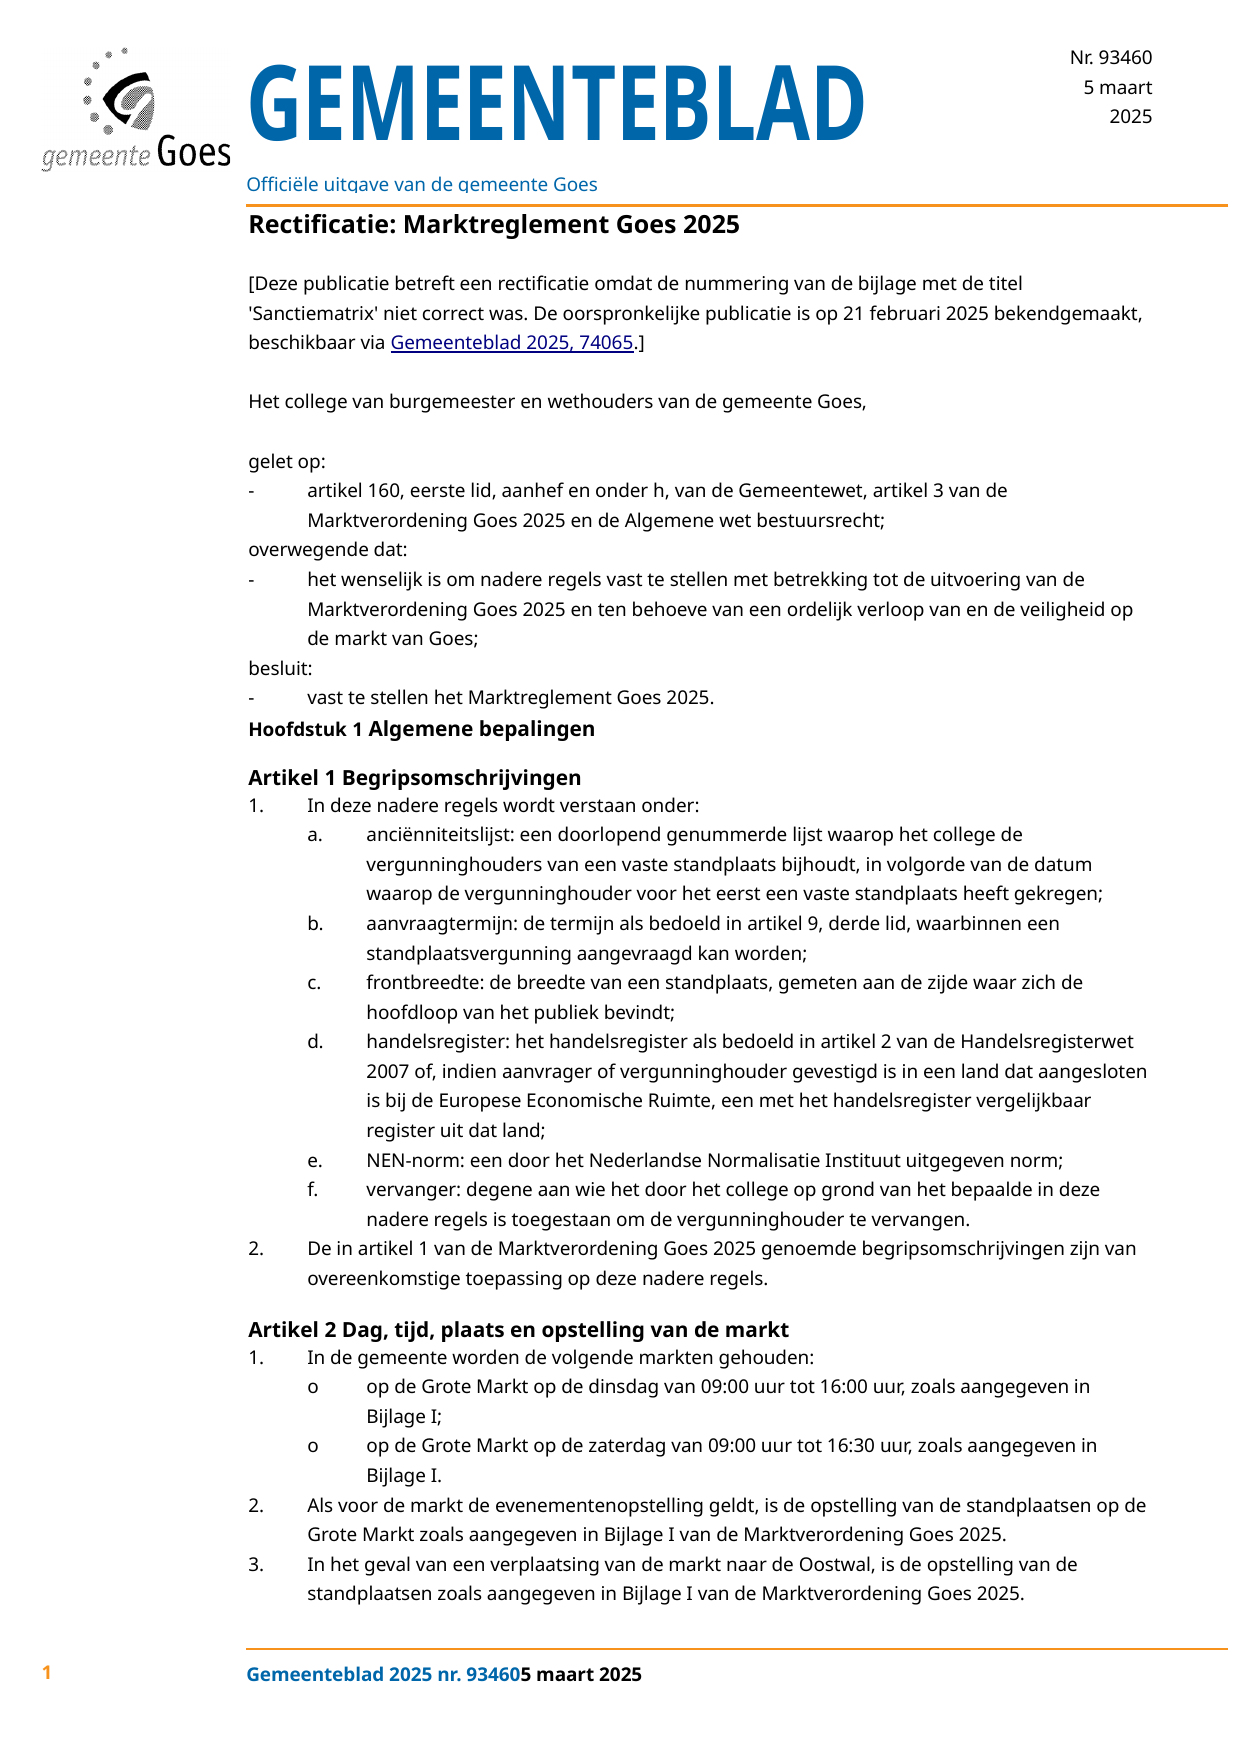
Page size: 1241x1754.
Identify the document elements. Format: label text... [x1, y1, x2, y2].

text [Deze publicatie betreft een rectificatie omdat de nummering van de bijlage met de titel 'Sanctiematrix' niet correct was. De oorspronkelijke publicatie is op 21 februari 2025 bekendgemaakt, beschikbaar via Gemeenteblad 2025, 74065.] [248, 270, 1152, 355]
list In deze nadere regels wordt verstaan onder: [248, 792, 1152, 817]
picture [41, 47, 231, 172]
list op de Grote Markt op de zaterdag van 09:00 uur tot 16:30 uur, zoals aangegeven in Bijlage I. [307, 1433, 1152, 1488]
list artikel 160, eerste lid, aanhef en onder h, van de Gemeentewet, artikel 3 van de Marktverordening Goes 2025 en de Algemene wet bestuursrecht; [248, 477, 1152, 533]
list anciënniteitslijst: een doorlopend genummerde lijst waarop het college de vergunninghouders van een vaste standplaats bijhoudt, in volgorde van de datum waarop de vergunninghouder voor het eerst een vaste standplaats heeft gekregen; [307, 821, 1152, 906]
text Hoofdstuk 1 Algemene bepalingen [248, 714, 1152, 742]
text Het college van burgemeester en wethouders van de gemeente Goes, [248, 389, 1152, 414]
list vast te stellen het Marktreglement Goes 2025. [248, 684, 1152, 710]
list vervanger: degene aan wie het door het college op grond van het bepaalde in deze nadere regels is toegestaan om de vergunninghouder te vervangen. [307, 1176, 1152, 1232]
list het wenselijk is om nadere regels vast te stellen met betrekking tot de uitvoering van de Marktverordening Goes 2025 en ten behoeve van een ordelijk verloop van en de veiligheid op de markt van Goes; [248, 566, 1152, 651]
text besluit: [248, 655, 1152, 681]
list De in artikel 1 van de Marktverordening Goes 2025 genoemde begripsomschrijvingen zijn van overeenkomstige toepassing op deze nadere regels. [248, 1236, 1152, 1291]
list Als voor de markt de evenementenopstelling geldt, is de opstelling van de standplaatsen op de Grote Markt zoals aangegeven in Bijlage I van de Marktverordening Goes 2025. [248, 1492, 1152, 1547]
list frontbreedte: de breedte van een standplaats, gemeten aan de zijde waar zich de hoofdloop van het publiek bevindt; [307, 969, 1152, 1024]
list In het geval van een verplaatsing van de markt naar de Oostwal, is de opstelling van de standplaatsen zoals aangegeven in Bijlage I van de Marktverordening Goes 2025. [248, 1551, 1152, 1606]
text gelet op: [248, 448, 1152, 473]
text Artikel 2 Dag, tijd, plaats en opstelling van de markt [248, 1316, 1152, 1344]
list aanvraagtermijn: de termijn als bedoeld in artikel 9, derde lid, waarbinnen een standplaatsvergunning aangevraagd kan worden; [307, 910, 1152, 965]
list In de gemeente worden de volgende markten gehouden: [248, 1344, 1152, 1370]
list op de Grote Markt op de dinsdag van 09:00 uur tot 16:00 uur, zoals aangegeven in Bijlage I; [307, 1373, 1152, 1429]
list handelsregister: het handelsregister als bedoeld in artikel 2 van de Handelsregisterwet 2007 of, indien aanvrager of vergunninghouder gevestigd is in een land dat aangesloten is bij de Europese Economische Ruimte, een met het handelsregister vergelijkbaar register uit dat land; [307, 1028, 1152, 1143]
text Artikel 1 Begripsomschrijvingen [248, 763, 1152, 792]
list NEN-norm: een door het Nederlandse Normalisatie Instituut uitgegeven norm; [307, 1147, 1152, 1172]
text Rectificatie: Marktreglement Goes 2025 [248, 207, 1152, 241]
text overwegende dat: [248, 537, 1152, 562]
